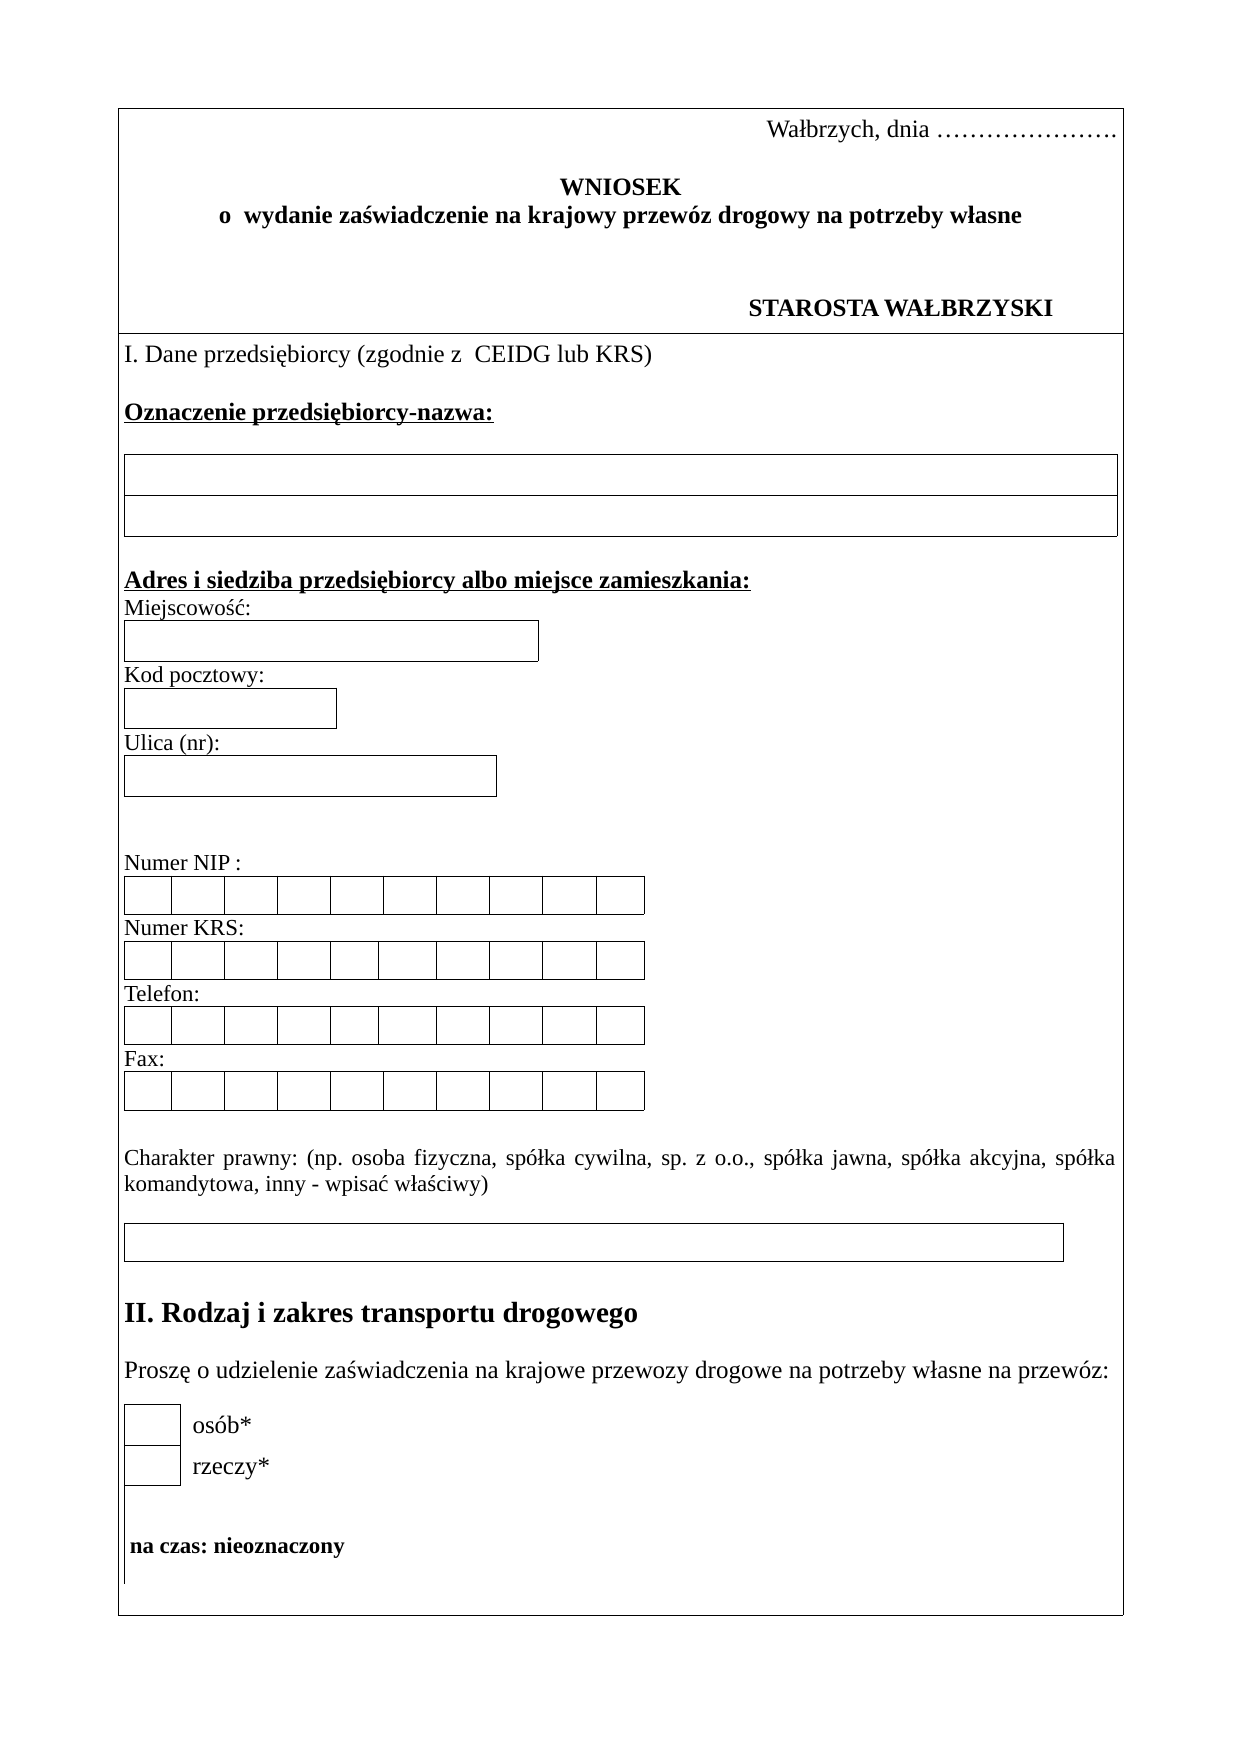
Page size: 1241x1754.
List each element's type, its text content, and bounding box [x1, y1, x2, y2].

table_header [490, 877, 542, 914]
table_header [125, 455, 1117, 495]
table_header [125, 756, 496, 796]
table_header [331, 1072, 383, 1109]
table_header [278, 1072, 330, 1109]
table_header [225, 1007, 277, 1044]
table_header [125, 1224, 1063, 1261]
table_cell I. Dane przedsiębiorcy (zgodnie z CEIDG lub KRS) Oznaczenie przedsiębiorcy-nazwa: Adres i siedziba przedsiębiorcy albo miejsce zamieszkania: Miejscowość: Kod pocztowy: Ulica (nr): Numer NIP : Numer KRS: Telefon: Fax: Charakter prawny: (np. osoba fizyczna, spółka cywilna, sp. z o.o., spółka jawna, spółka akcyjna, spółka komandytowa, inny - wpisać właściwy) II. Rodzaj i zakres transportu drogowego Proszę o udzielenie zaświadczenia na krajowe przewozy drogowe na potrzeby własne na przewóz: [119, 334, 1123, 1615]
table_header [125, 942, 171, 979]
table_header [125, 1007, 171, 1044]
table_header [597, 877, 644, 914]
table_header [125, 689, 336, 728]
table_cell na czas: nieoznaczony [125, 1526, 398, 1584]
table_cell rzeczy* [181, 1445, 398, 1485]
table_header [543, 1072, 596, 1109]
table_header [172, 877, 224, 914]
table_header [125, 877, 171, 914]
table_header [225, 877, 277, 914]
table_header [172, 1007, 224, 1044]
table_header [437, 1007, 489, 1044]
table_header [225, 942, 277, 979]
table_header [384, 877, 436, 914]
table_header [172, 942, 224, 979]
table_header [331, 877, 383, 914]
table_header [490, 1007, 542, 1044]
table_header [225, 1072, 277, 1109]
table_header [543, 942, 596, 979]
table_header STAROSTA WAŁBRZYSKI [686, 287, 1116, 327]
table_header [379, 1007, 436, 1044]
table_header [331, 1007, 378, 1044]
table_header [278, 942, 330, 979]
table_header [278, 1007, 330, 1044]
table_header [490, 1072, 542, 1109]
table_cell [125, 496, 1117, 536]
table_header [543, 877, 596, 914]
table_header [490, 942, 542, 979]
table_header [125, 621, 538, 661]
table_header [597, 942, 644, 979]
table_cell [125, 1446, 180, 1485]
table_header [437, 1072, 489, 1109]
table_header [597, 1007, 644, 1044]
table_header osób* [181, 1404, 398, 1445]
table_header [379, 942, 436, 979]
table_header [125, 1072, 171, 1109]
table_header [172, 1072, 224, 1109]
table_header [597, 1072, 644, 1109]
table_header [437, 877, 489, 914]
table_header [331, 942, 378, 979]
table_header Wałbrzych, dnia …………………. WNIOSEK o wydanie zaświadczenie na krajowy przewóz drogowy na potrzeby własne [119, 109, 1123, 333]
table_header [278, 877, 330, 914]
table_header [384, 1072, 436, 1109]
table_header [543, 1007, 596, 1044]
table_header [437, 942, 489, 979]
table_cell [125, 1485, 398, 1526]
table_header [125, 1405, 180, 1445]
